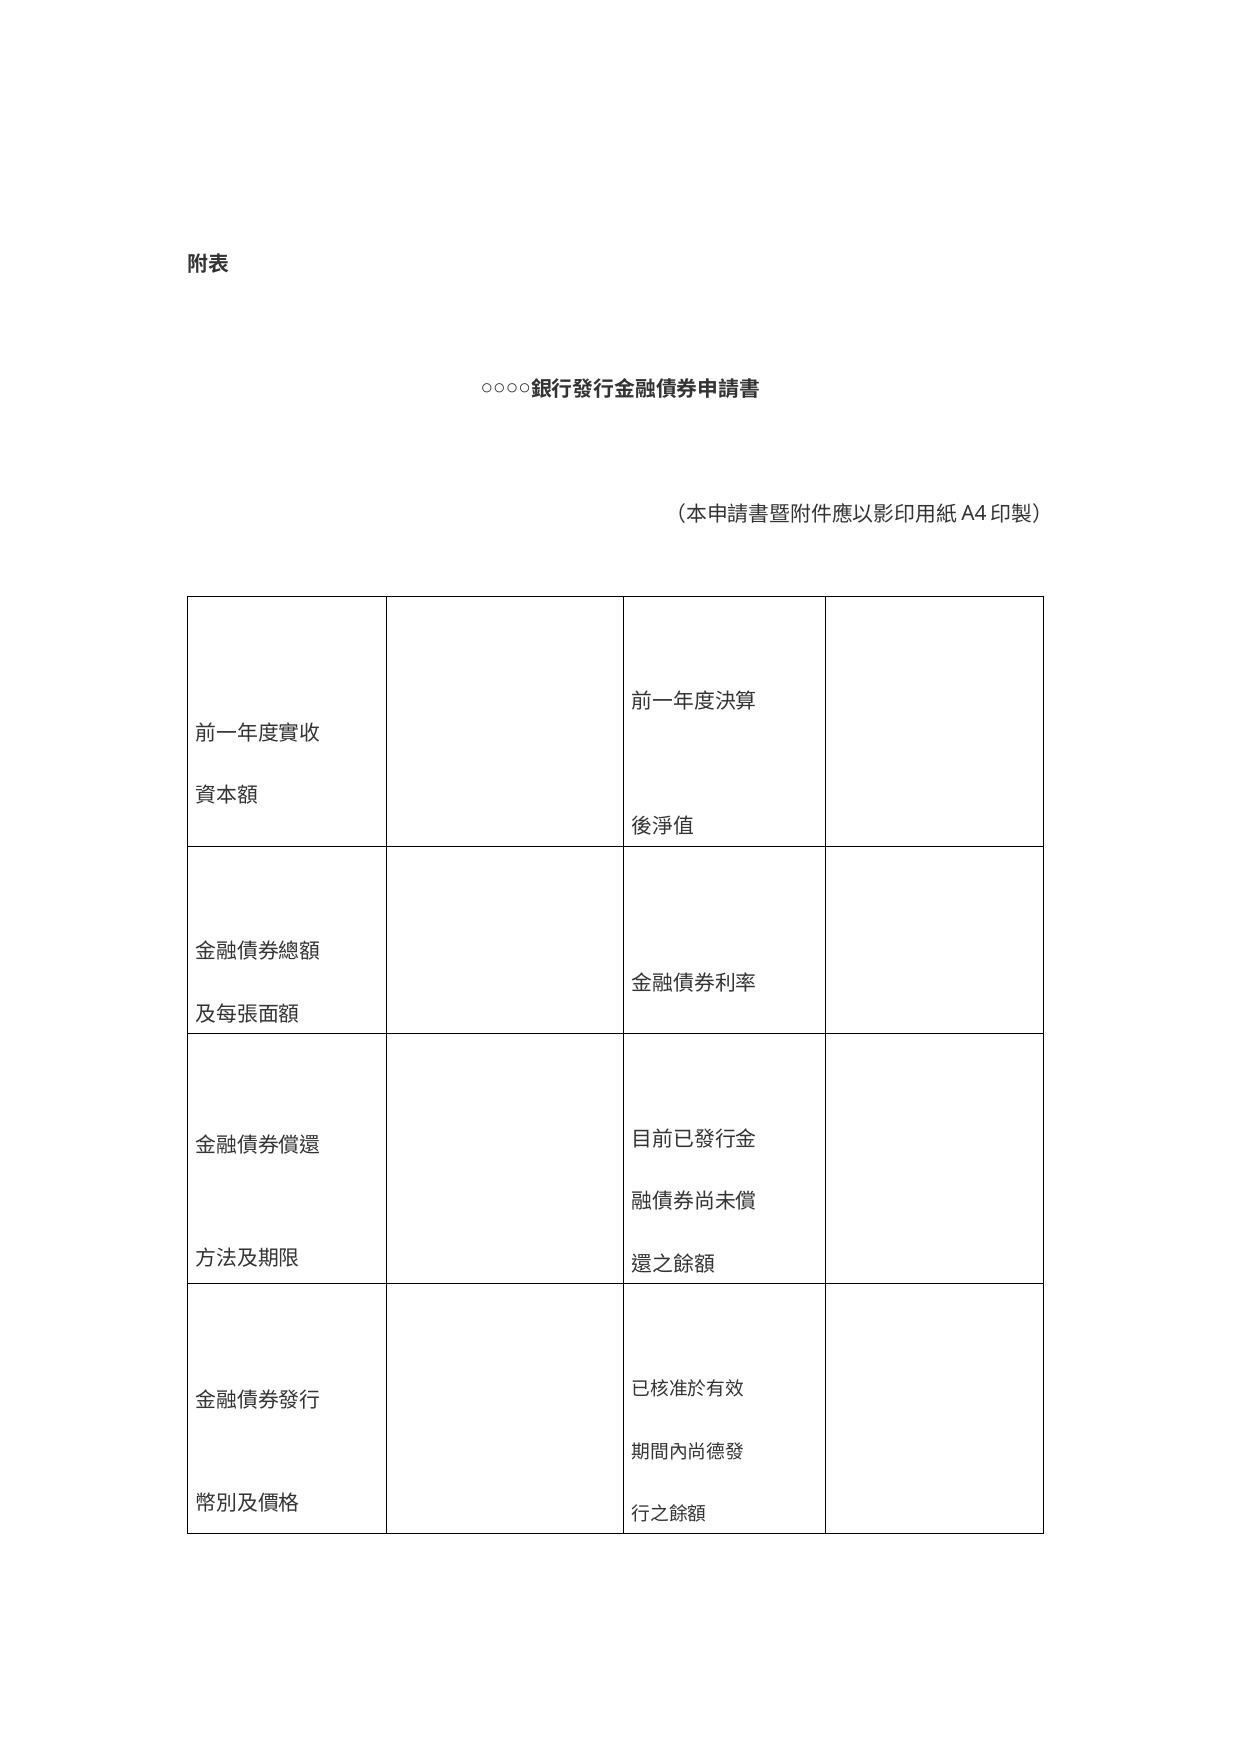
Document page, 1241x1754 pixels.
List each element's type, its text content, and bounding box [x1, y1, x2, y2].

table_cell [826, 847, 1043, 1033]
text ○○○○銀行發行金融債券申請書 [187, 346, 1053, 408]
table_cell [387, 1284, 623, 1533]
table_cell 金融債券發行 幣別及價格 [188, 1284, 386, 1533]
text 附表 [187, 221, 1053, 283]
table_cell 金融債券利率 [624, 847, 825, 1033]
table_header 前一年度決算 後淨值 [624, 597, 825, 846]
text （本申請書暨附件應以影印用紙A4印製） [187, 471, 1053, 533]
table_cell [826, 1034, 1043, 1283]
table_header 前一年度實收 資本額 [188, 597, 386, 846]
table_cell [826, 1284, 1043, 1533]
table_cell 目前已發行金 融債券尚未償 還之餘額 [624, 1034, 825, 1283]
table_cell 金融債券償還 方法及期限 [188, 1034, 386, 1283]
table_header [387, 597, 623, 846]
table_header [826, 597, 1043, 846]
table_cell [387, 1034, 623, 1283]
table_cell 金融債券總額 及每張面額 [188, 847, 386, 1033]
table_cell 已核准於有效 期間內尚德發 行之餘額 [624, 1284, 825, 1533]
table_cell [387, 847, 623, 1033]
